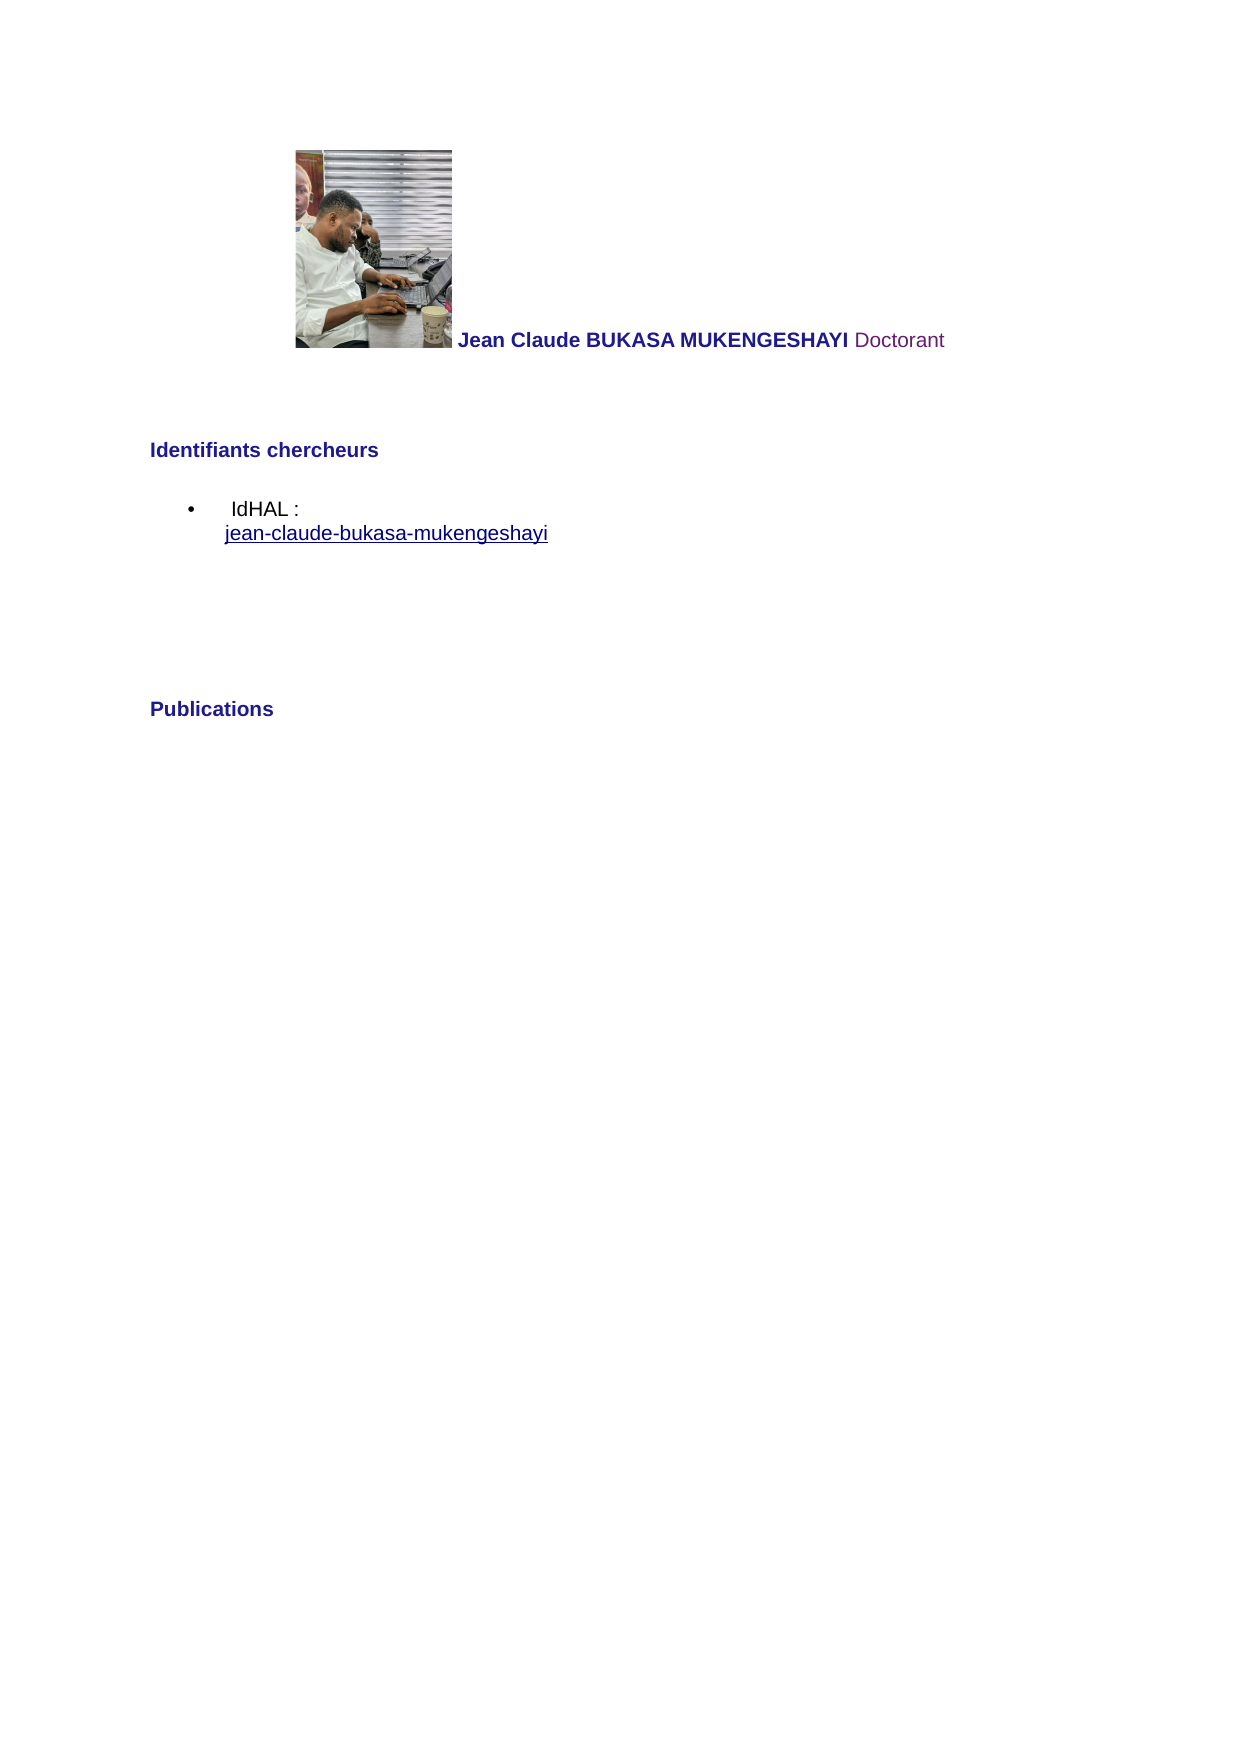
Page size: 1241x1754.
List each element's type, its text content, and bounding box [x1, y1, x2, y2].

subtitle Publications [150, 697, 1090, 721]
list IdHAL : [187, 497, 1090, 521]
subtitle Identifiants chercheurs [150, 438, 1090, 462]
list jean-claude-bukasa-mukengeshayi [187, 521, 1090, 544]
subtitle Jean Claude BUKASA MUKENGESHAYI Doctorant [150, 150, 1090, 352]
picture [295, 150, 452, 348]
